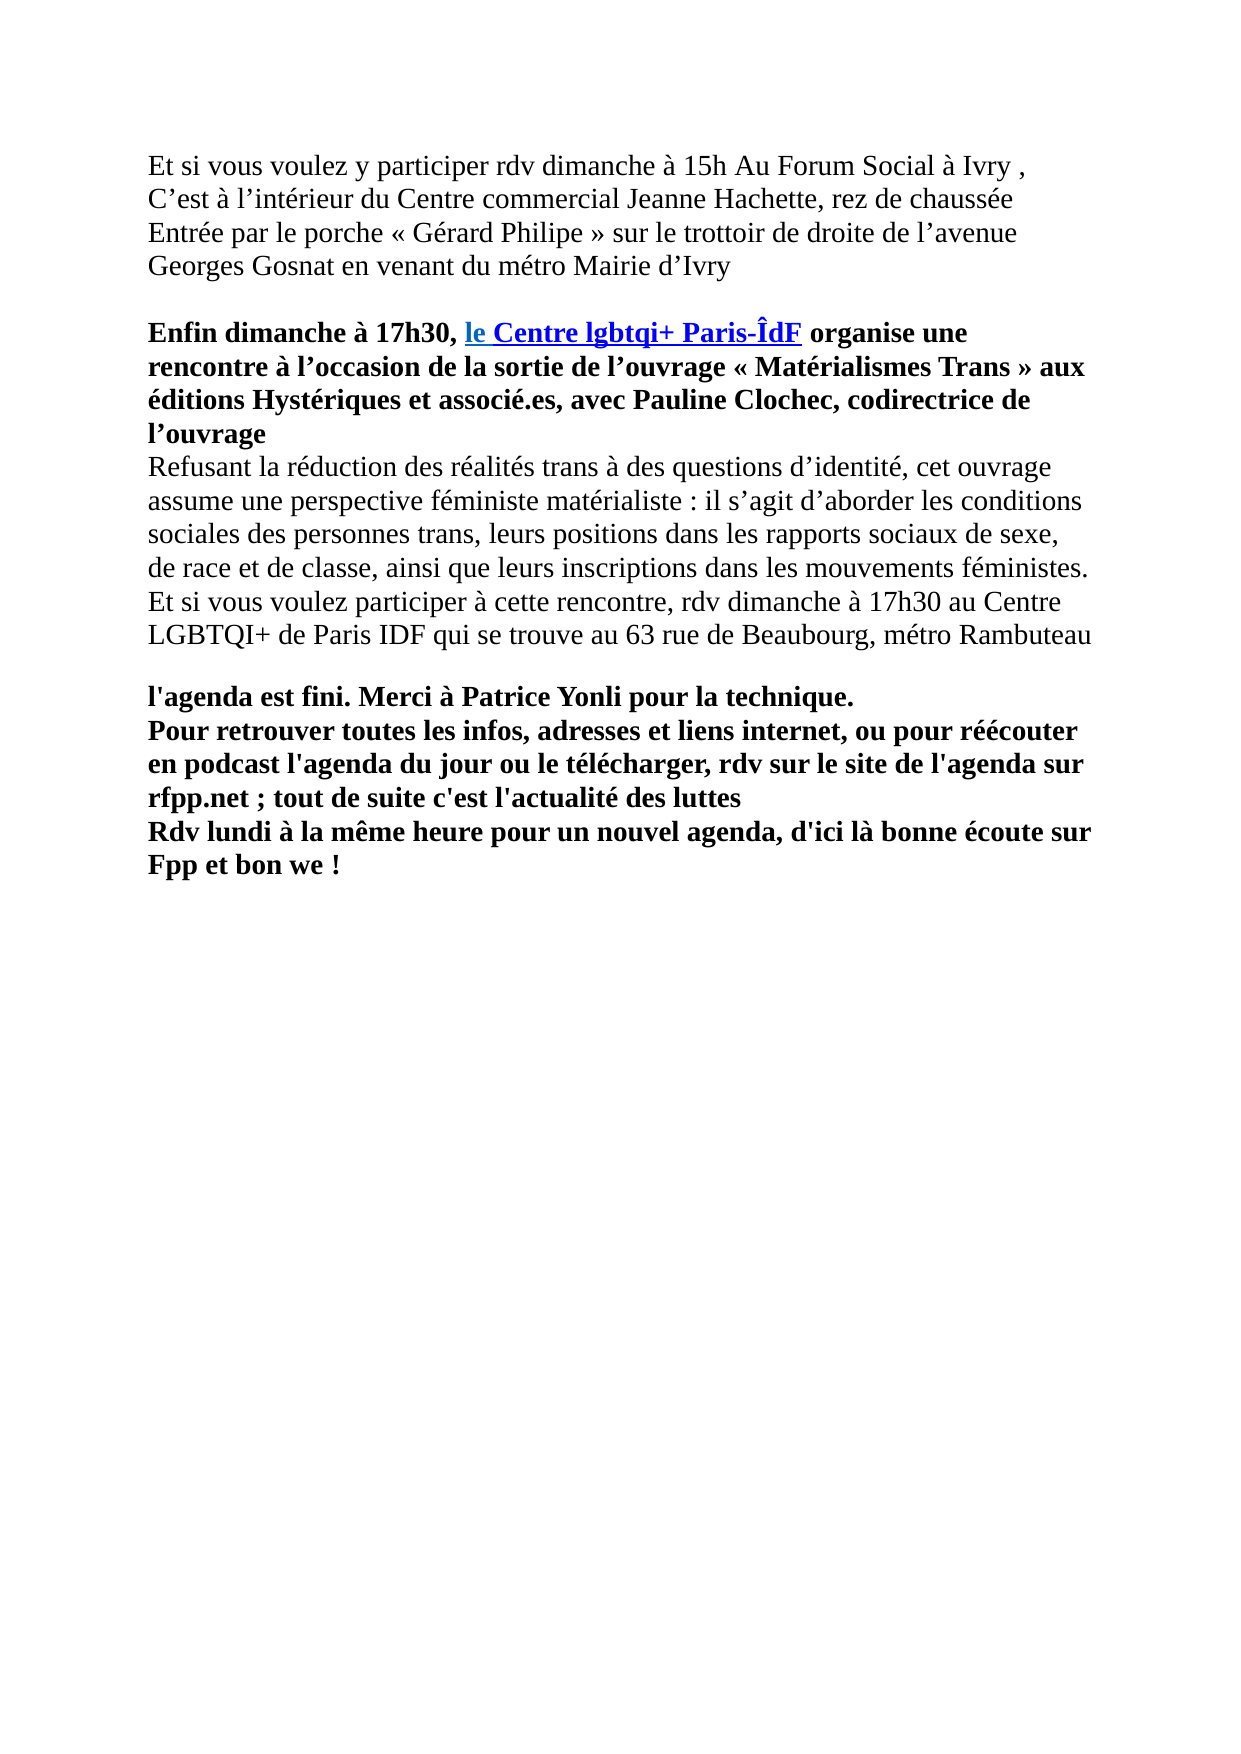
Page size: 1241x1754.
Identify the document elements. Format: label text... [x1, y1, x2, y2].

text l'agenda est fini. Merci à Patrice Yonli pour la technique. [148, 679, 1093, 713]
text Enfin dimanche à 17h30, le Centre lgbtqi+ Paris-ÎdF organise une rencontre à l’occasion de la sortie de l’ouvrage « Matérialismes Trans » aux éditions Hystériques et associé.es, avec Pauline Clochec, codirectrice de l’ouvrage [148, 315, 1093, 449]
text Et si vous voulez participer à cette rencontre, rdv dimanche à 17h30 au Centre LGBTQI+ de Paris IDF qui se trouve au 63 rue de Beaubourg, métro Rambuteau [148, 584, 1093, 651]
text Refusant la réduction des réalités trans à des questions d’identité, cet ouvrage assume une perspective féministe matérialiste : il s’agit d’aborder les conditions sociales des personnes trans, leurs positions dans les rapports sociaux de sexe, de race et de classe, ainsi que leurs inscriptions dans les mouvements féministes. [148, 449, 1093, 584]
text Et si vous voulez y participer rdv dimanche à 15h Au Forum Social à Ivry , C’est à l’intérieur du Centre commercial Jeanne Hachette, rez de chaussée Entrée par le porche « Gérard Philipe » sur le trottoir de droite de l’avenue Georges Gosnat en venant du métro Mairie d’Ivry [148, 148, 1093, 282]
text Rdv lundi à la même heure pour un nouvel agenda, d'ici là bonne écoute sur Fpp et bon we ! [148, 814, 1093, 881]
text Pour retrouver toutes les infos, adresses et liens internet, ou pour réécouter en podcast l'agenda du jour ou le télécharger, rdv sur le site de l'agenda sur rfpp.net ; tout de suite c'est l'actualité des luttes [148, 713, 1093, 814]
